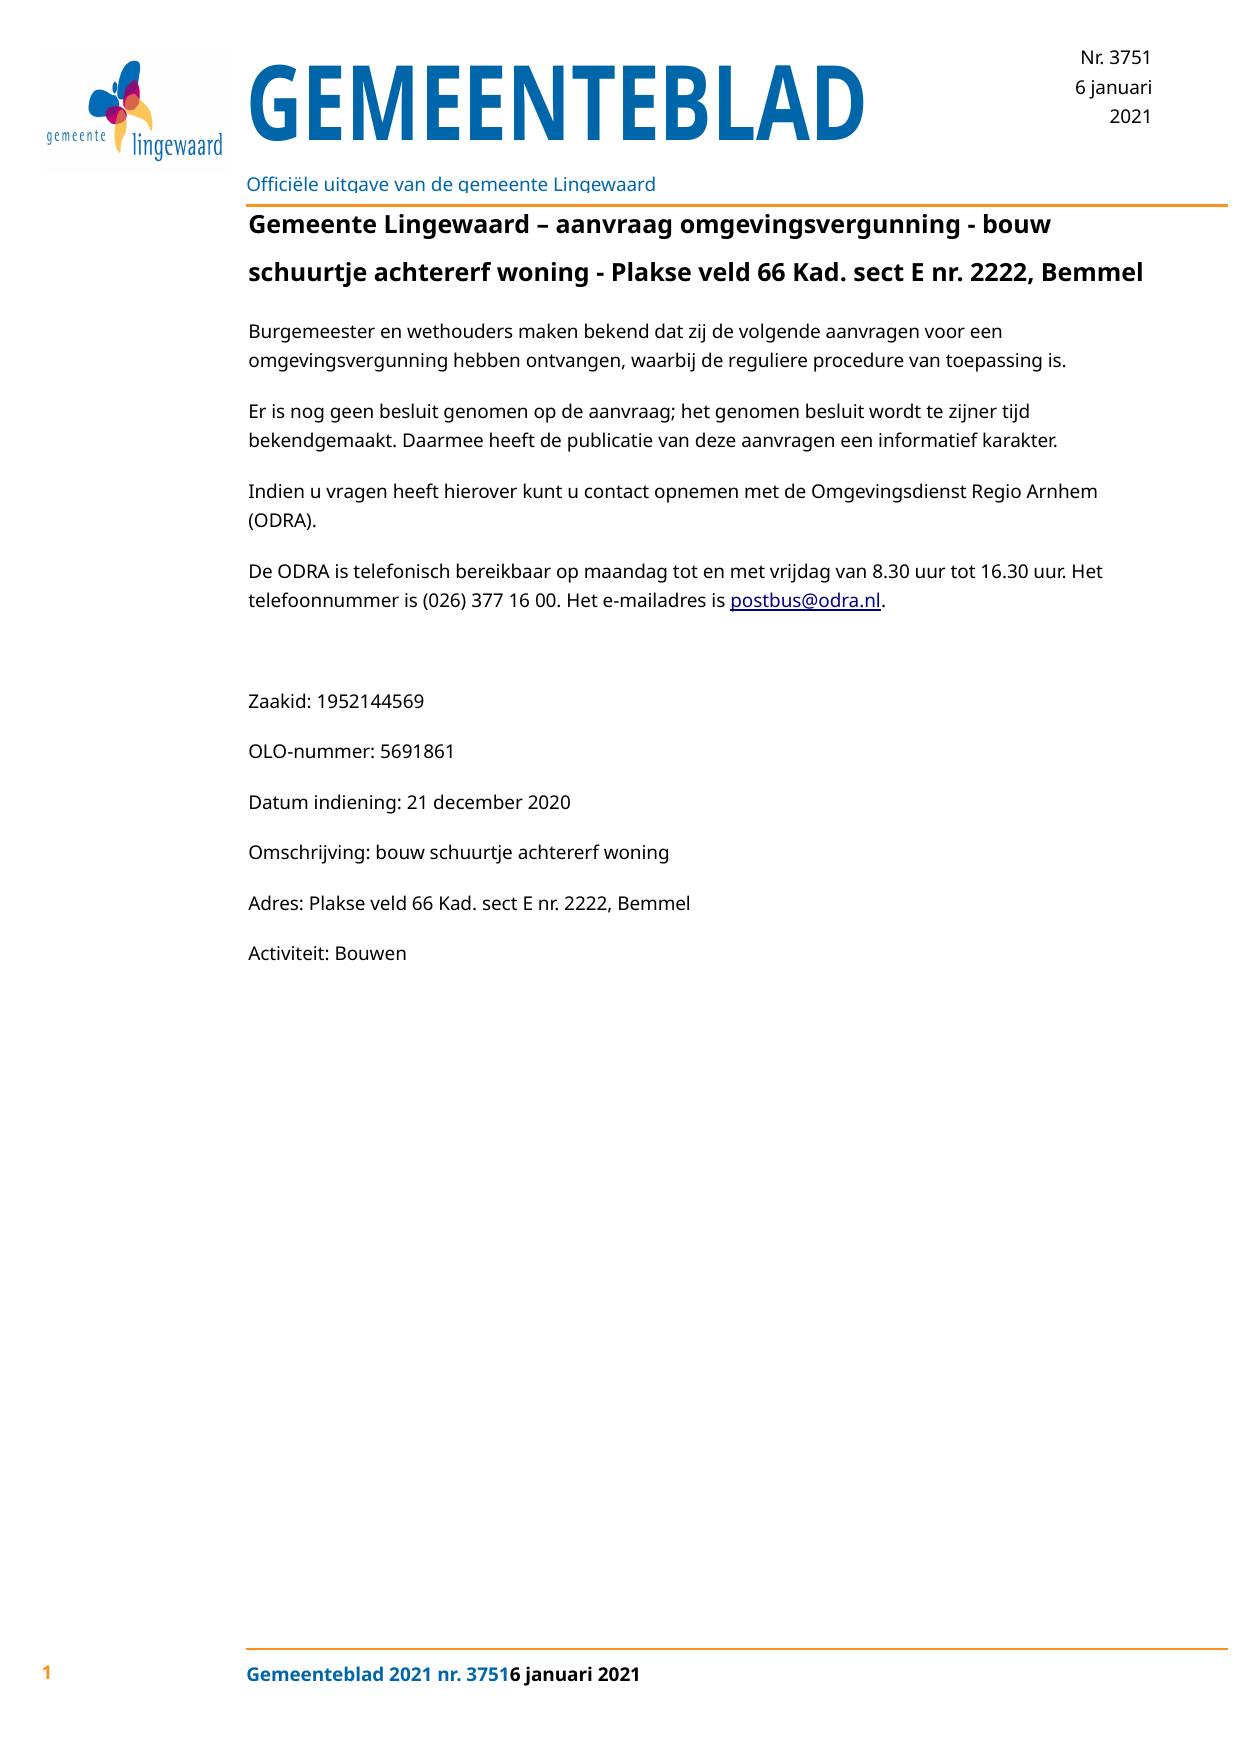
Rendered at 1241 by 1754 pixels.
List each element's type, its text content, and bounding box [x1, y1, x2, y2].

text Adres: Plakse veld 66 Kad. sect E nr. 2222, Bemmel [248, 890, 1152, 916]
text Gemeente Lingewaard – aanvraag omgevingsvergunning - bouw schuurtje achtererf woning - Plakse veld 66 Kad. sect E nr. 2222, Bemmel [248, 207, 1152, 288]
text Activiteit: Bouwen [248, 940, 1152, 966]
text OLO-nummer: 5691861 [248, 739, 1152, 764]
text Burgemeester en wethouders maken bekend dat zij de volgende aanvragen voor een omgevingsvergunning hebben ontvangen, waarbij de reguliere procedure van toepassing is. [248, 318, 1152, 373]
picture [41, 47, 231, 172]
text Zaakid: 1952144569 [248, 688, 1152, 714]
text Er is nog geen besluit genomen op de aanvraag; het genomen besluit wordt te zijner tijd bekendgemaakt. Daarmee heeft de publicatie van deze aanvragen een informatief karakter. [248, 398, 1152, 453]
text Omschrijving: bouw schuurtje achtererf woning [248, 839, 1152, 865]
text Datum indiening: 21 december 2020 [248, 789, 1152, 815]
text De ODRA is telefonisch bereikbaar op maandag tot en met vrijdag van 8.30 uur tot 16.30 uur. Het telefoonnummer is (026) 377 16 00. Het e-mailadres is postbus@odra.nl. [248, 558, 1152, 613]
text Indien u vragen heeft hierover kunt u contact opnemen met de Omgevingsdienst Regio Arnhem (ODRA). [248, 478, 1152, 533]
